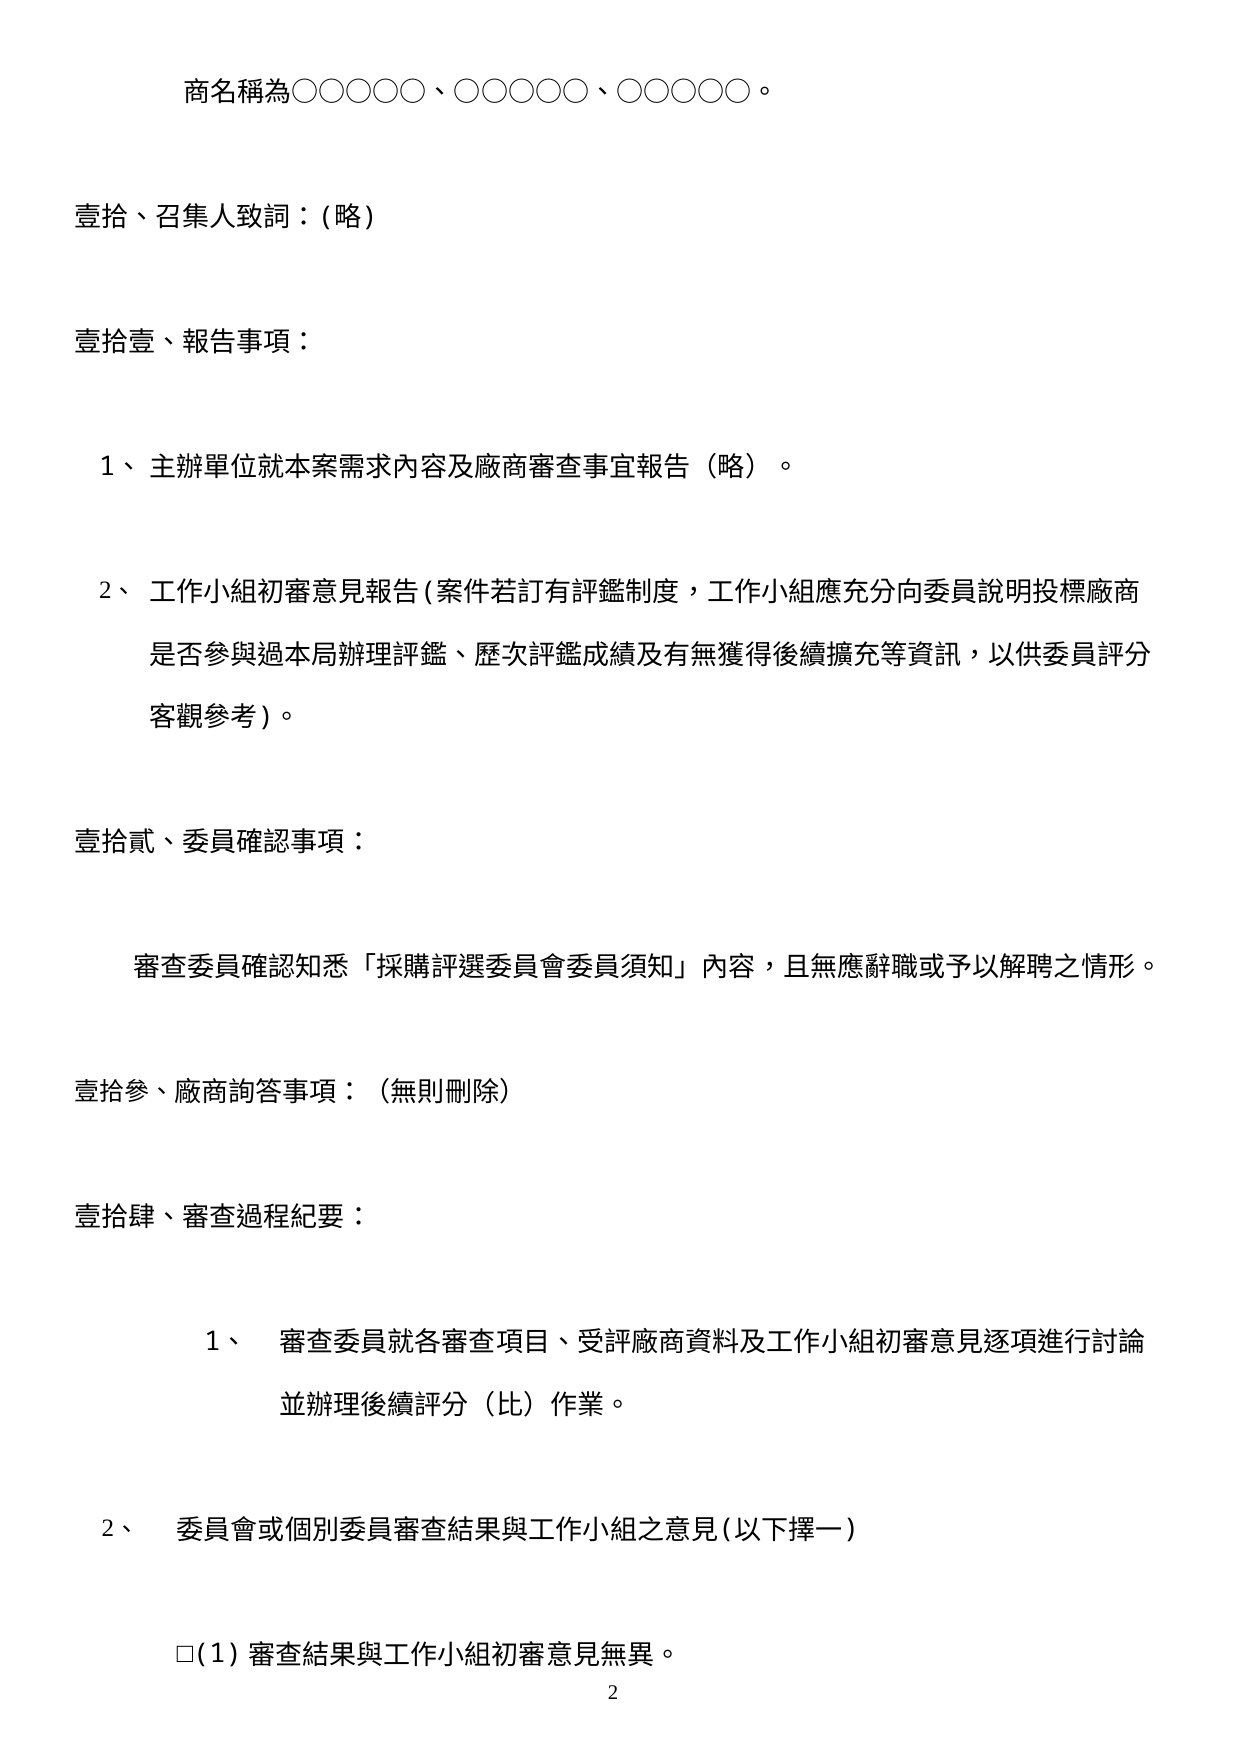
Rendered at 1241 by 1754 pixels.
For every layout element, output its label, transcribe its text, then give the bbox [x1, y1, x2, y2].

text 審查委員確認知悉「採購評選委員會委員須知」內容，且無應辭職或予以解聘之情形。 [133, 923, 1152, 986]
list 報告事項： [74, 298, 1152, 361]
list 委員會或個別委員審查結果與工作小組之意見(以下擇一) [101, 1486, 1152, 1548]
list 審查委員就各審查項目、受評廠商資料及工作小組初審意見逐項進行討論並辦理後續評分（比）作業。 [204, 1298, 1152, 1423]
list 審查過程紀要： [74, 1173, 1152, 1236]
list 委員確認事項： [74, 798, 1152, 861]
list 工作小組初審意見報告(案件若訂有評鑑制度，工作小組應充分向委員說明投標廠商是否參與過本局辦理評鑑、歷次評鑑成績及有無獲得後續擴充等資訊，以供委員評分客觀參考)。 [99, 548, 1152, 736]
list 廠商詢答事項：（無則刪除） [74, 1048, 1152, 1111]
list 商名稱為○○○○○、○○○○○、○○○○○。 [74, 48, 1152, 111]
list 主辦單位就本案需求內容及廠商審查事宜報告（略）。 [99, 423, 1152, 486]
text □(1) 審查結果與工作小組初審意見無異。 [177, 1611, 1152, 1673]
list 召集人致詞：(略) [74, 173, 1152, 236]
